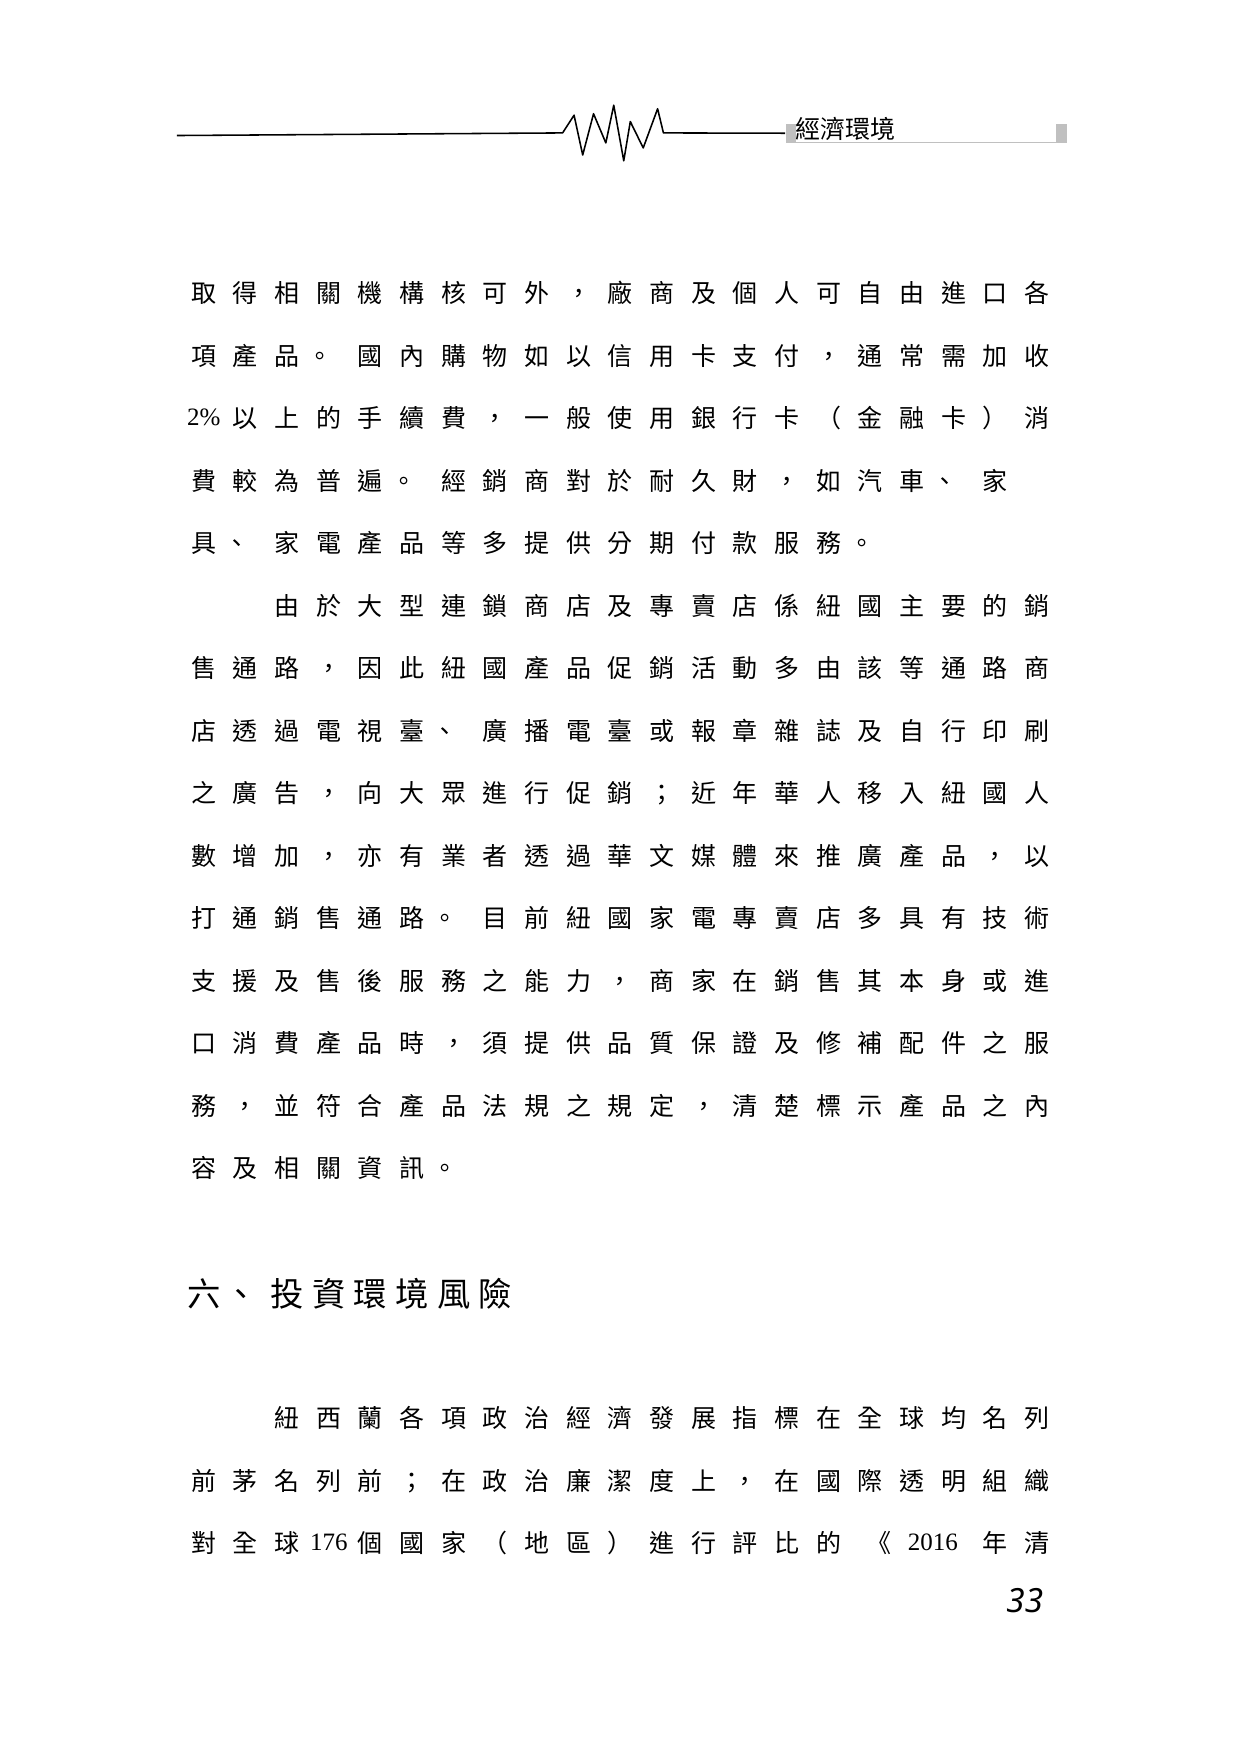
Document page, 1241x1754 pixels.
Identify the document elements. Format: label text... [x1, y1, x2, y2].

text 由於大型連鎖商店及專賣店係紐國主要的銷售通路，因此紐國產品促銷活動多由該等通路商店透過電視臺、廣播電臺或報章雜誌及自行印刷之廣告，向大眾進行促銷；近年華人移入紐國人數增加，亦有業者透過華文媒體來推廣產品，以打通銷售通路。目前紐國家電專賣店多具有技術支援及售後服務之能力，商家在銷售其本身或進口消費產品時，須提供品質保證及修補配件之服務，並符合產品法規之規定，清楚標示產品之內容及相關資訊。 [183, 563, 1058, 1188]
text 六、投資環境風險 [183, 1250, 1058, 1313]
text 取得相關機構核可外，廠商及個人可自由進口各項產品。國內購物如以信用卡支付，通常需加收2%以上的手續費，一般使用銀行卡（金融卡）消費較為普遍。經銷商對於耐久財，如汽車、家具、家電產品等多提供分期付款服務。 [183, 250, 1058, 563]
text 紐西蘭各項政治經濟發展指標在全球均名列前茅名列前；在政治廉潔度上，在國際透明組織對全球176個國家（地區）進行評比的《2016年清 [183, 1375, 1058, 1563]
